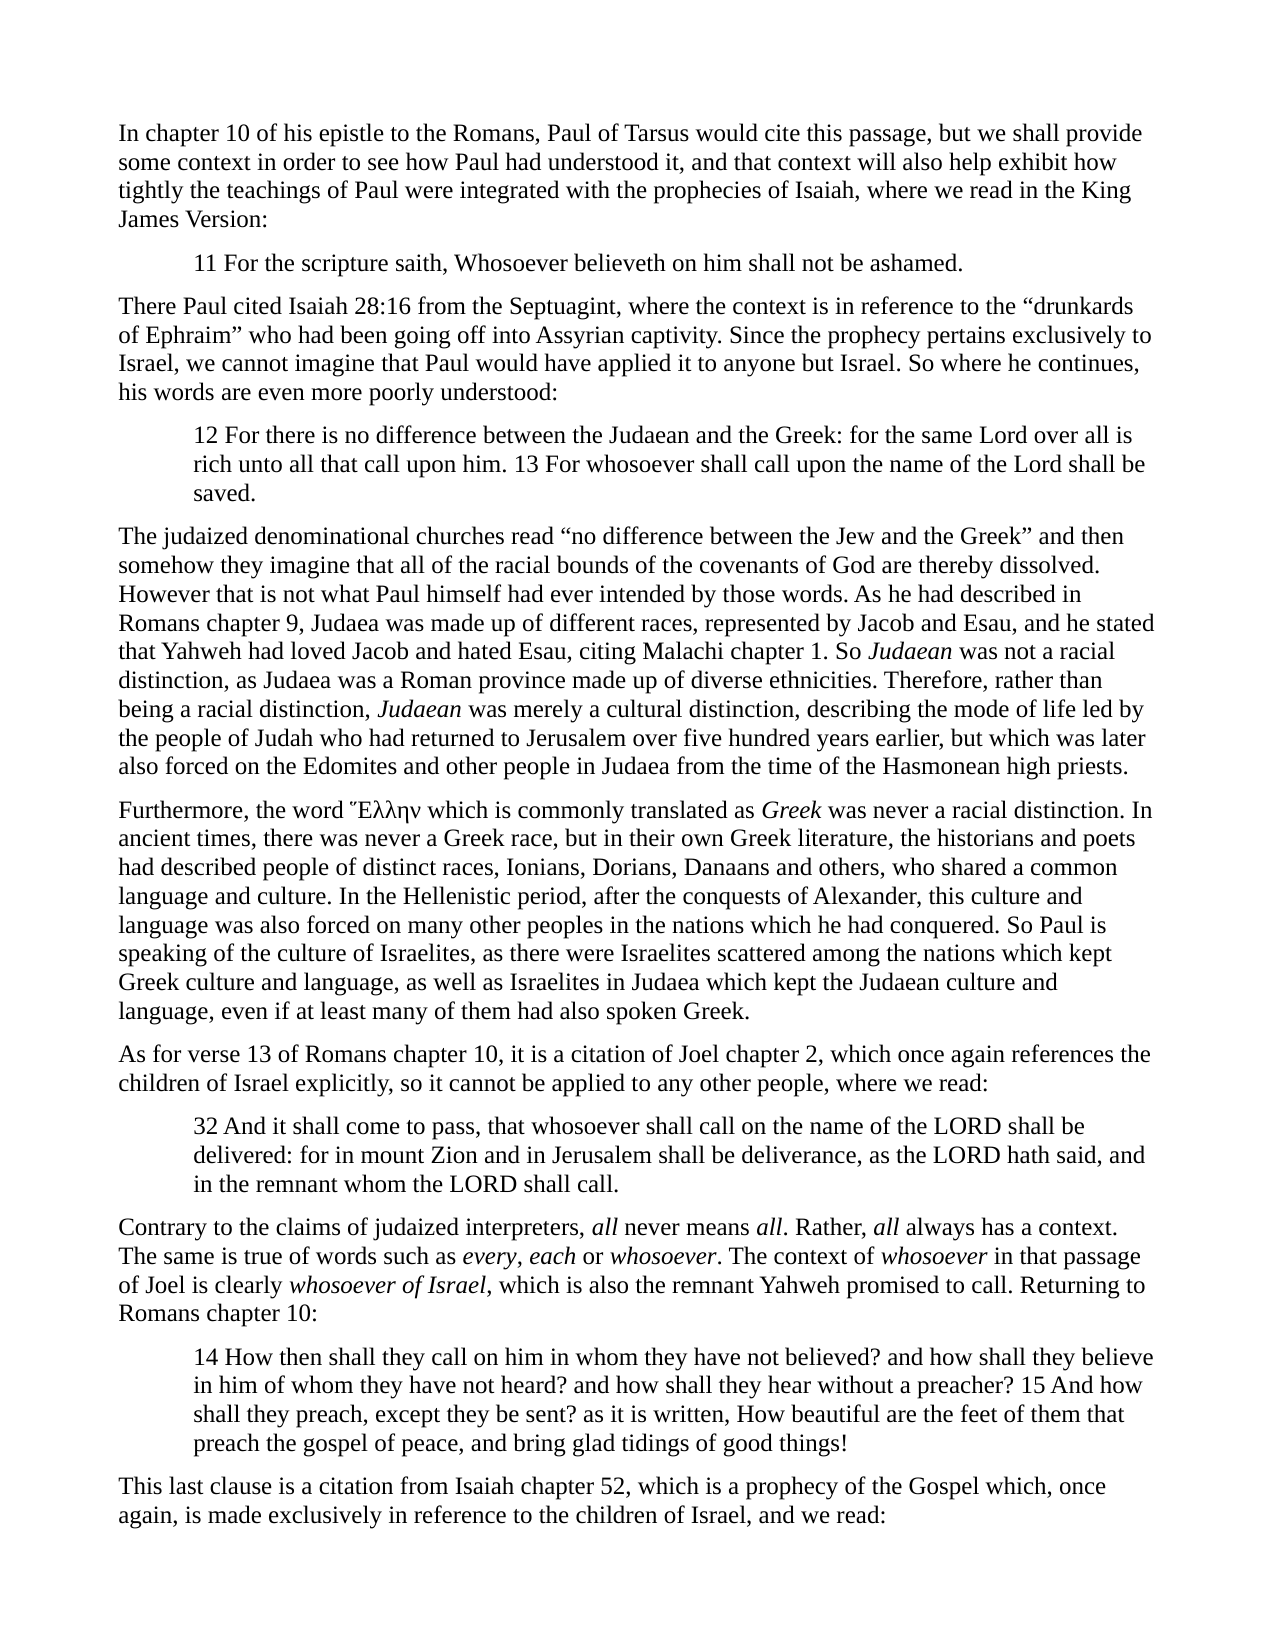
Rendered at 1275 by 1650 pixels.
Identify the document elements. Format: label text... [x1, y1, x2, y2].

text There Paul cited Isaiah 28:16 from the Septuagint, where the context is in reference to the “drunkards of Ephraim” who had been going off into Assyrian captivity. Since the prophecy pertains exclusively to Israel, we cannot imagine that Paul would have applied it to anyone but Israel. So where he continues, his words are even more poorly understood: [118, 291, 1157, 406]
text 14 How then shall they call on him in whom they have not believed? and how shall they believe in him of whom they have not heard? and how shall they hear without a preacher? 15 And how shall they preach, except they be sent? as it is written, How beautiful are the feet of them that preach the gospel of peace, and bring glad tidings of good things! [193, 1342, 1157, 1457]
text The judaized denominational churches read “no difference between the Jew and the Greek” and then somehow they imagine that all of the racial bounds of the covenants of God are thereby dissolved. However that is not what Paul himself had ever intended by those words. As he had described in Romans chapter 9, Judaea was made up of different races, represented by Jacob and Esau, and he stated that Yahweh had loved Jacob and hated Esau, citing Malachi chapter 1. So Judaean was not a racial distinction, as Judaea was a Roman province made up of diverse ethnicities. Therefore, rather than being a racial distinction, Judaean was merely a cultural distinction, describing the mode of life led by the people of Judah who had returned to Jerusalem over five hundred years earlier, but which was later also forced on the Edomites and other people in Judaea from the time of the Hasmonean high priests. [118, 521, 1157, 780]
text As for verse 13 of Romans chapter 10, it is a citation of Joel chapter 2, which once again references the children of Israel explicitly, so it cannot be applied to any other people, where we read: [118, 1039, 1157, 1097]
text In chapter 10 of his epistle to the Romans, Paul of Tarsus would cite this passage, but we shall provide some context in order to see how Paul had understood it, and that context will also help exhibit how tightly the teachings of Paul were integrated with the prophecies of Isaiah, where we read in the King James Version: [118, 118, 1157, 233]
text 12 For there is no difference between the Judaean and the Greek: for the same Lord over all is rich unto all that call upon him. 13 For whosoever shall call upon the name of the Lord shall be saved. [193, 421, 1157, 507]
text Furthermore, the word Ἕλλην which is commonly translated as Greek was never a racial distinction. In ancient times, there was never a Greek race, but in their own Greek literature, the historians and poets had described people of distinct races, Ionians, Dorians, Danaans and others, who shared a common language and culture. In the Hellenistic period, after the conquests of Alexander, this culture and language was also forced on many other peoples in the nations which he had conquered. So Paul is speaking of the culture of Israelites, as there were Israelites scattered among the nations which kept Greek culture and language, as well as Israelites in Judaea which kept the Judaean culture and language, even if at least many of them had also spoken Greek. [118, 795, 1157, 1025]
text Contrary to the claims of judaized interpreters, all never means all. Rather, all always has a context. The same is true of words such as every, each or whosoever. The context of whosoever in that passage of Joel is clearly whosoever of Israel, which is also the remnant Yahweh promised to call. Returning to Romans chapter 10: [118, 1212, 1157, 1327]
text 11 For the scripture saith, Whosoever believeth on him shall not be ashamed. [193, 248, 1157, 276]
text This last clause is a citation from Isaiah chapter 52, which is a prophecy of the Gospel which, once again, is made exclusively in reference to the children of Israel, and we read: [118, 1471, 1157, 1529]
text 32 And it shall come to pass, that whosoever shall call on the name of the LORD shall be delivered: for in mount Zion and in Jerusalem shall be deliverance, as the LORD hath said, and in the remnant whom the LORD shall call. [193, 1111, 1157, 1198]
